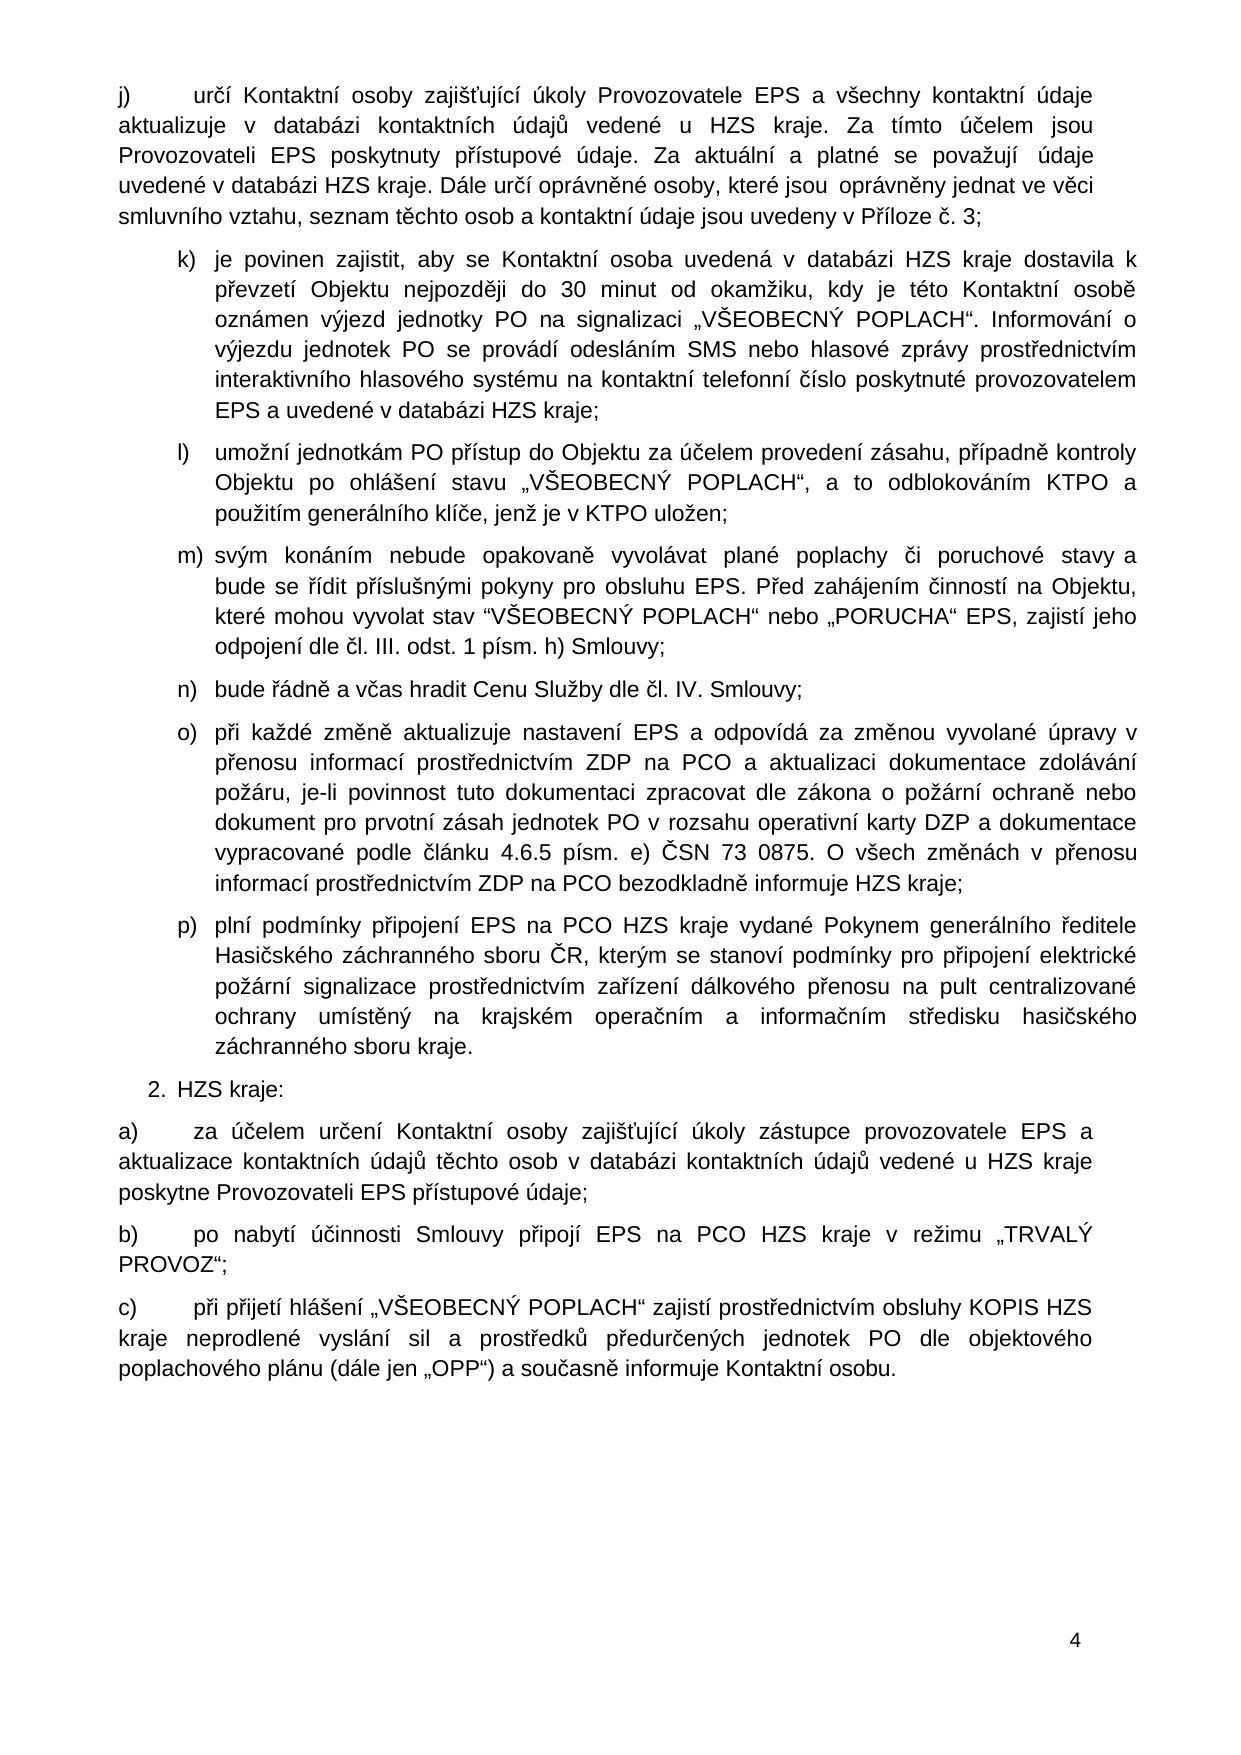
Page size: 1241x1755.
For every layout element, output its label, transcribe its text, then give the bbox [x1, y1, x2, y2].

list za účelem určení Kontaktní osoby zajišťující úkoly zástupce provozovatele EPS a aktualizace kontaktních údajů těchto osob v databázi kontaktních údajů vedené u HZS kraje poskytne Provozovateli EPS přístupové údaje; [118, 1118, 1093, 1205]
list po nabytí účinnosti Smlouvy připojí EPS na PCO HZS kraje v režimu „TRVALÝ PROVOZ“; [118, 1221, 1093, 1278]
list bude řádně a včas hradit Cenu Služby dle čl. IV. Smlouvy; [177, 676, 1137, 702]
list je povinen zajistit, aby se Kontaktní osoba uvedená v databázi HZS kraje dostavila k převzetí Objektu nejpozději do 30 minut od okamžiku, kdy je této Kontaktní osobě oznámen výjezd jednotky PO na signalizaci „VŠEOBECNÝ POPLACH“. Informování o výjezdu jednotek PO se provádí odesláním SMS nebo hlasové zprávy prostřednictvím interaktivního hlasového systému na kontaktní telefonní číslo poskytnuté provozovatelem EPS a uvedené v databázi HZS kraje; [177, 246, 1137, 423]
list umožní jednotkám PO přístup do Objektu za účelem provedení zásahu, případně kontroly Objektu po ohlášení stavu „VŠEOBECNÝ POPLACH“, a to odblokováním KTPO a použitím generálního klíče, jenž je v KTPO uložen; [177, 439, 1137, 526]
list HZS kraje: [147, 1076, 1137, 1102]
list určí Kontaktní osoby zajišťující úkoly Provozovatele EPS a všechny kontaktní údaje aktualizuje v databázi kontaktních údajů vedené u HZS kraje. Za tímto účelem jsou Provozovateli EPS poskytnuty přístupové údaje. Za aktuální a platné se považují údaje uvedené v databázi HZS kraje. Dále určí oprávněné osoby, které jsou oprávněny jednat ve věci smluvního vztahu, seznam těchto osob a kontaktní údaje jsou uvedeny v Příloze č. 3; [118, 82, 1094, 229]
list při každé změně aktualizuje nastavení EPS a odpovídá za změnou vyvolané úpravy v přenosu informací prostřednictvím ZDP na PCO a aktualizaci dokumentace zdolávání požáru, je-li povinnost tuto dokumentaci zpracovat dle zákona o požární ochraně nebo dokument pro prvotní zásah jednotek PO v rozsahu operativní karty DZP a dokumentace vypracované podle článku 4.6.5 písm. e) ČSN 73 0875. O všech změnách v přenosu informací prostřednictvím ZDP na PCO bezodkladně informuje HZS kraje; [177, 718, 1137, 896]
list plní podmínky připojení EPS na PCO HZS kraje vydané Pokynem generálního ředitele Hasičského záchranného sboru ČR, kterým se stanoví podmínky pro připojení elektrické požární signalizace prostřednictvím zařízení dálkového přenosu na pult centralizované ochrany umístěný na krajském operačním a informačním středisku hasičského záchranného sboru kraje. [177, 912, 1137, 1059]
list při přijetí hlášení „VŠEOBECNÝ POPLACH“ zajistí prostřednictvím obsluhy KOPIS HZS kraje neprodlené vyslání sil a prostředků předurčených jednotek PO dle objektového poplachového plánu (dále jen „OPP“) a současně informuje Kontaktní osobu. [118, 1294, 1093, 1381]
list svým konáním nebude opakovaně vyvolávat plané poplachy či poruchové stavy a bude se řídit příslušnými pokyny pro obsluhu EPS. Před zahájením činností na Objektu, které mohou vyvolat stav “VŠEOBECNÝ POPLACH“ nebo „PORUCHA“ EPS, zajistí jeho odpojení dle čl. III. odst. 1 písm. h) Smlouvy; [177, 542, 1137, 659]
